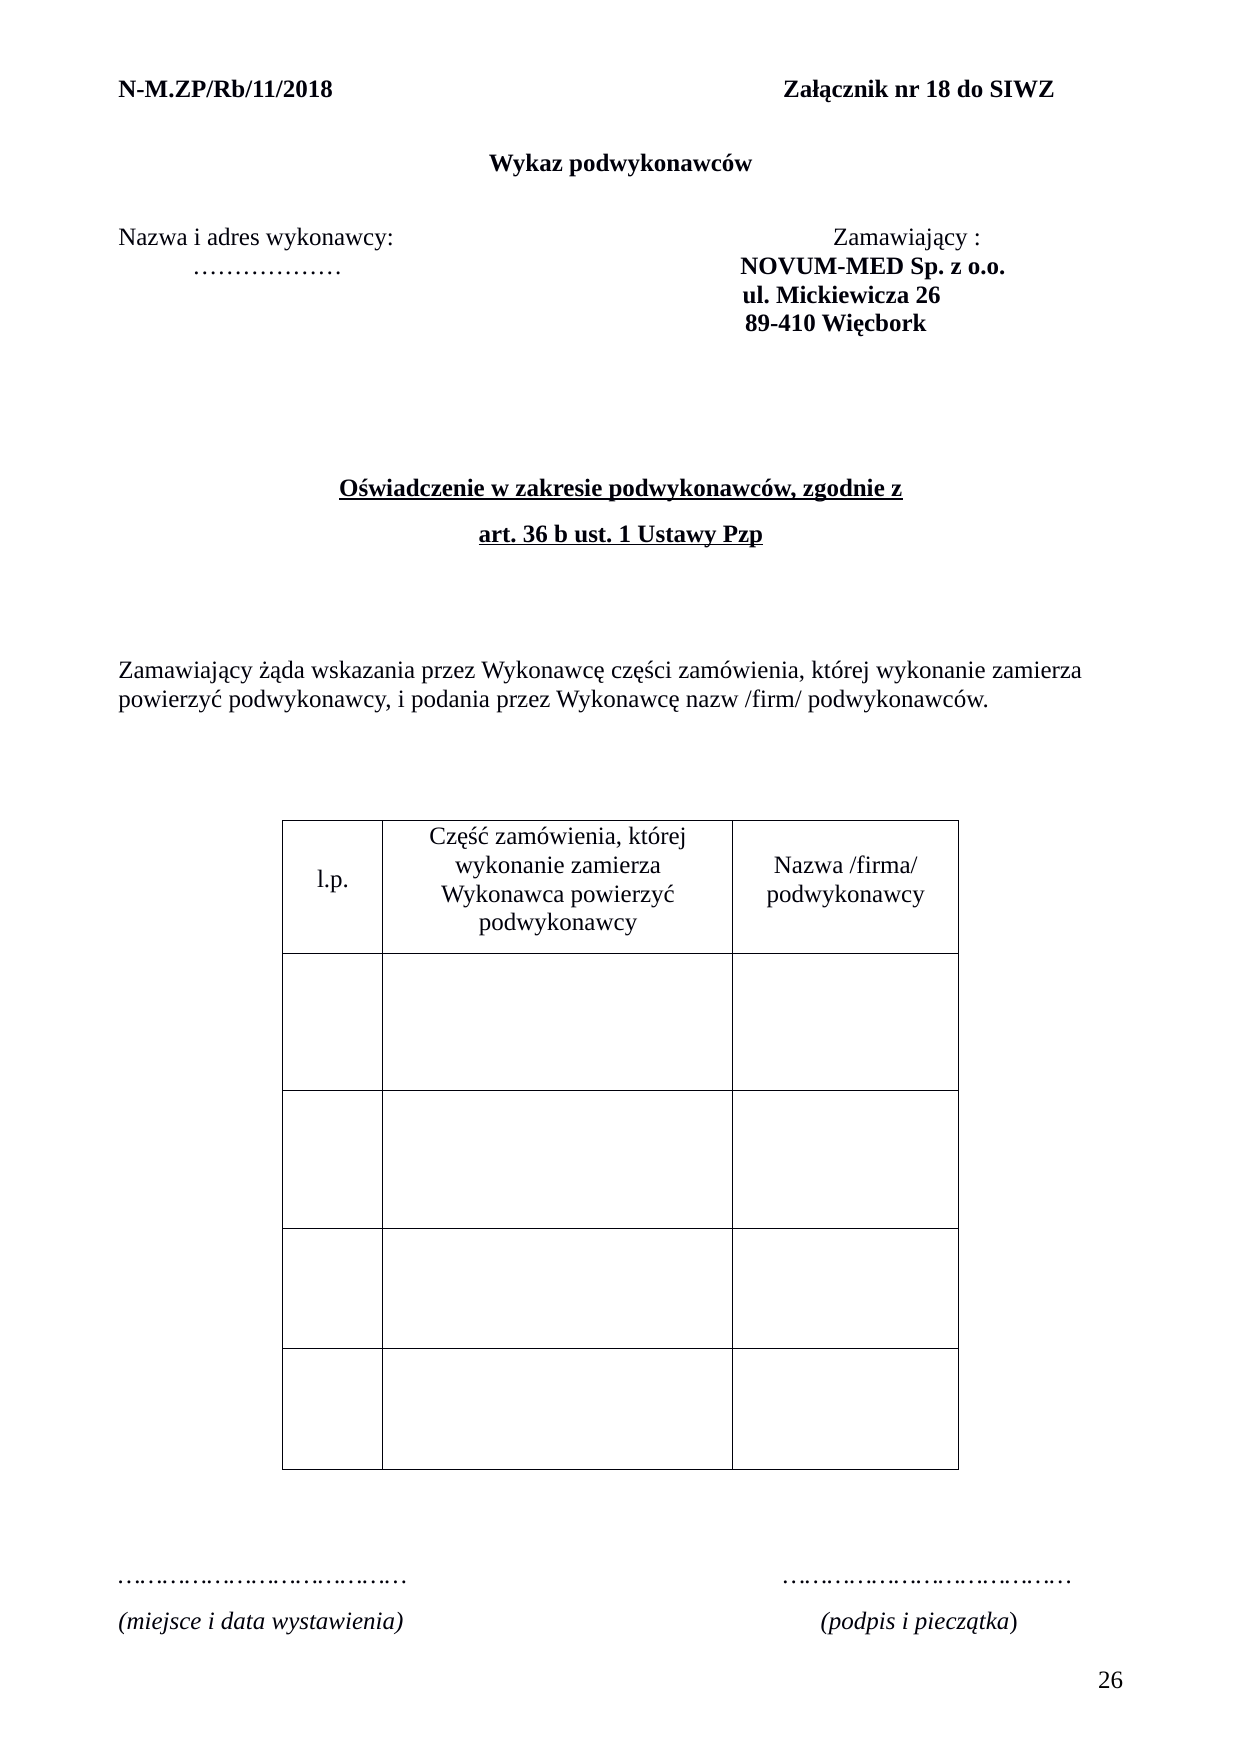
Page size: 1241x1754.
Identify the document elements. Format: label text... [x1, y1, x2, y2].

table_cell [283, 1349, 382, 1468]
table_cell [383, 1229, 732, 1348]
table_cell [283, 1229, 382, 1348]
table_cell [733, 1229, 958, 1348]
table_header l.p. [283, 821, 382, 953]
table_cell [383, 1349, 732, 1468]
text N-M.ZP/Rb/11/2018 Załącznik nr 18 do SIWZ [118, 74, 1123, 103]
table_cell [283, 1091, 382, 1227]
text Nazwa i adres wykonawcy: Zamawiający : ……………… NOVUM-MED Sp. z o.o. ul. Mickiewicza 26 [118, 222, 1123, 308]
text Oświadczenie w zakresie podwykonawców, zgodnie z [118, 473, 1123, 502]
table_cell [733, 1091, 958, 1227]
table_header Część zamówienia, której wykonanie zamierza Wykonawca powierzyć podwykonawcy [383, 821, 732, 953]
table_cell [733, 954, 958, 1090]
table_cell [383, 954, 732, 1090]
text ………………………………… ………………………………… [118, 1560, 1123, 1589]
table_header Nazwa /firma/ podwykonawcy [733, 821, 958, 953]
text Wykaz podwykonawców [118, 148, 1123, 177]
text art. 36 b ust. 1 Ustawy Pzp [118, 519, 1123, 548]
text 89-410 Więcbork [118, 308, 1123, 337]
text (miejsce i data wystawienia) (podpis i pieczątka) [118, 1606, 1123, 1634]
text Zamawiający żąda wskazania przez Wykonawcę części zamówienia, której wykonanie zamierza powierzyć podwykonawcy, i podania przez Wykonawcę nazw /firm/ podwykonawców. [118, 655, 1123, 713]
table_cell [383, 1091, 732, 1227]
table_cell [733, 1349, 958, 1468]
table_cell [283, 954, 382, 1090]
